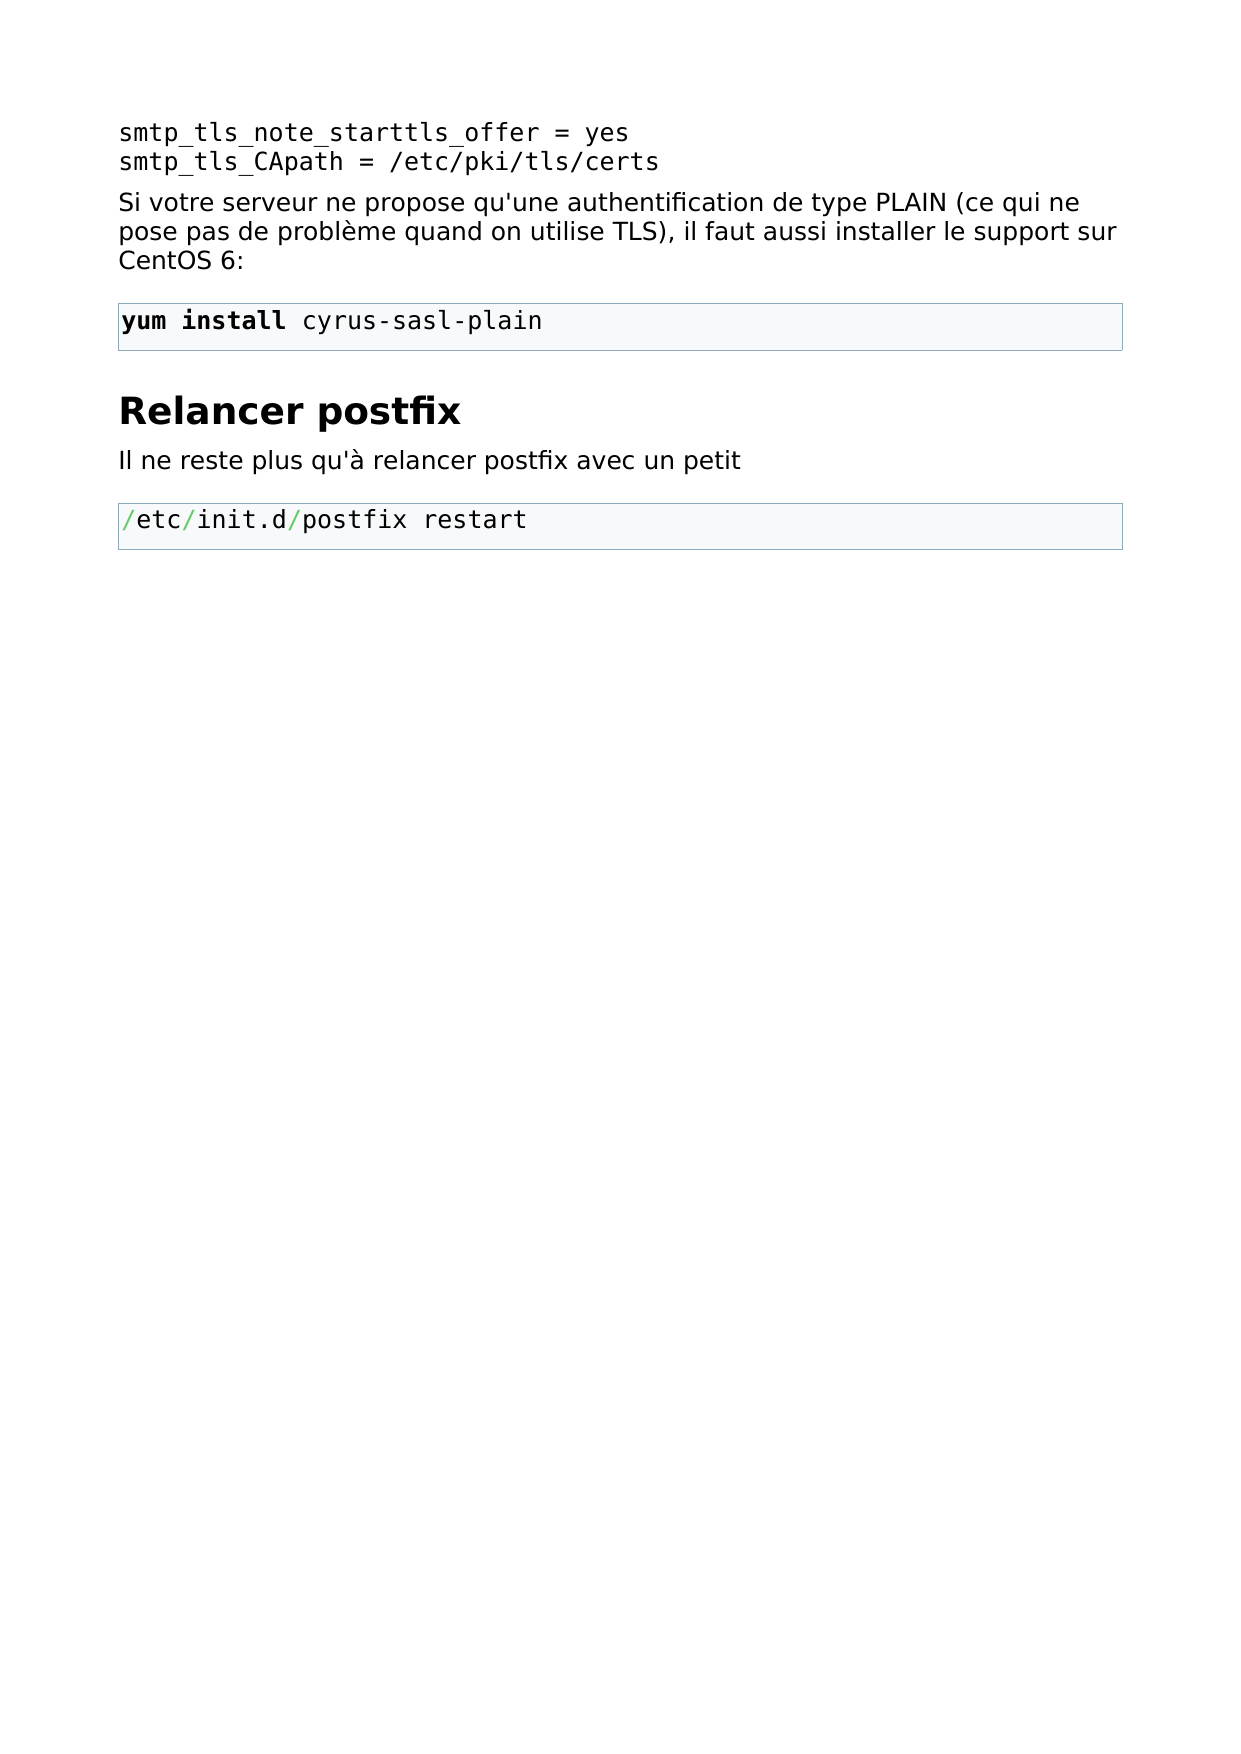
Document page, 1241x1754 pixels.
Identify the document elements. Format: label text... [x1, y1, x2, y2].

text Il ne reste plus qu'à relancer postfix avec un petit [118, 446, 1122, 475]
table_header /etc/init.d/postfix restart [119, 504, 1122, 549]
text smtp_tls_note_starttls_offer = yes smtp_tls_CApath = /etc/pki/tls/certs [118, 118, 1122, 176]
table_header yum install cyrus-sasl-plain [119, 304, 1122, 350]
text Si votre serveur ne propose qu'une authentification de type PLAIN (ce qui ne pose pas de problème quand on utilise TLS), il faut aussi installer le support sur CentOS 6: [118, 188, 1122, 276]
subtitle Relancer postfix [118, 390, 1122, 433]
